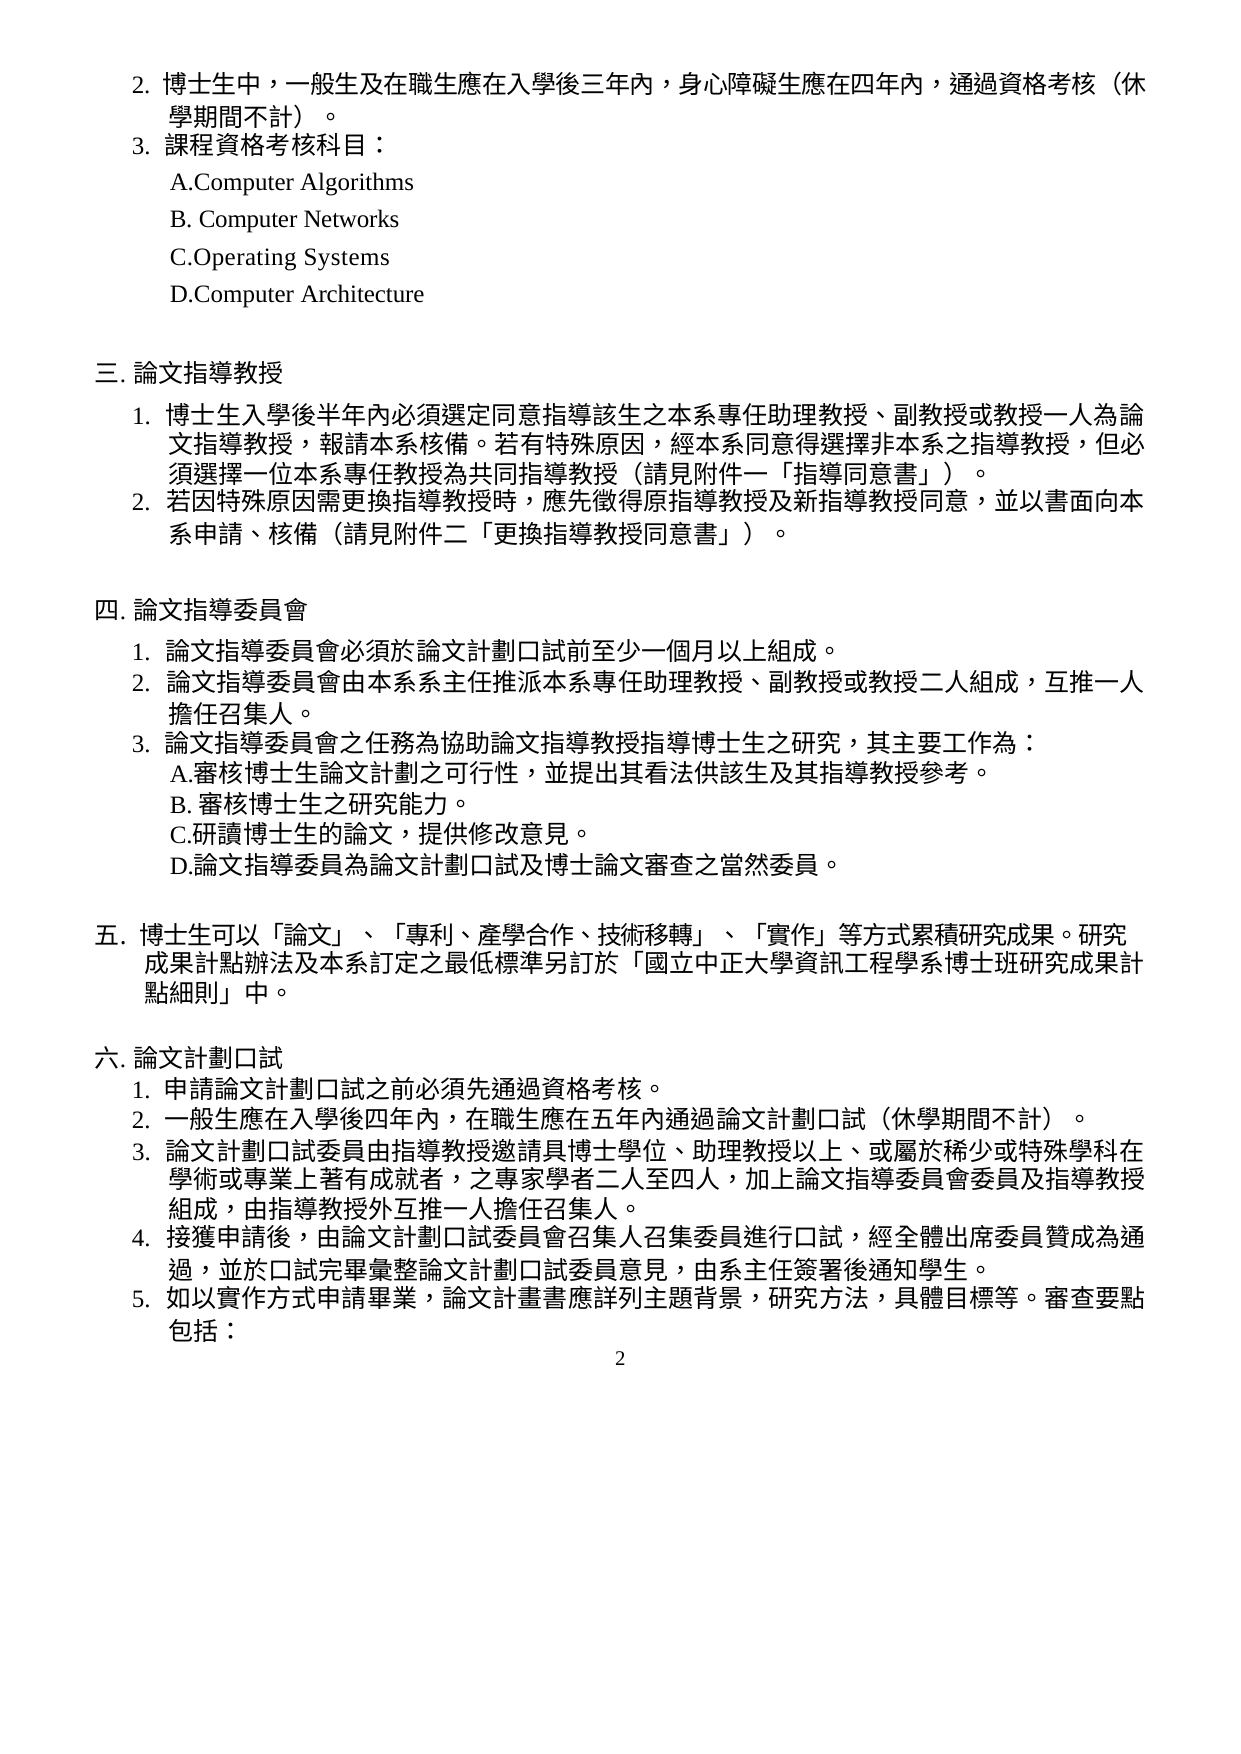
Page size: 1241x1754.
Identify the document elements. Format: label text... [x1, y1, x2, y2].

text 2. 若因特殊原因需更換指導教授時，應先徵得原指導教授及新指導教授同意，並以書面向本 [132, 490, 1240, 516]
text 四. 論文指導委員會 [94, 599, 1240, 625]
text A.審核博士生論文計劃之可行性，並提出其看法供該生及其指導教授參考。 [169, 762, 1240, 788]
text 2. 一般生應在入學後四年內，在職生應在五年內通過論文計劃口試（休學期間不計）。 [132, 1108, 1240, 1134]
text 包括： [168, 1320, 1240, 1346]
text B. Computer Networks C.Operating Systems D.Computer Architecture [169, 204, 426, 308]
text 3. 課程資格考核科目： [132, 134, 1240, 160]
text 系申請、核備（請見附件二「更換指導教授同意書」）。 [168, 523, 1240, 548]
text 2. 博士生中，一般生及在職生應在入學後三年內，身心障礙生應在四年內，通過資格考核（休 [132, 73, 1240, 98]
text 2. 論文指導委員會由本系系主任推派本系專任助理教授、副教授或教授二人組成，互推一人 [132, 671, 1240, 696]
text 五. 博士生可以「論文」、「專利、產學合作、技術移轉」、「實作」等方式累積研究成果。研究成果計點辦法及本系訂定之最低標準另訂於「國立中正大學資訊工程學系博士班研究成果計點細則」中。 [94, 921, 1146, 1009]
text 六. 論文計劃口試 [94, 1047, 1240, 1073]
text 擔任召集人。 [168, 703, 1240, 729]
text 1. 申請論文計劃口試之前必須先通過資格考核。 [132, 1078, 1240, 1103]
text 4. 接獲申請後，由論文計劃口試委員會召集人召集委員進行口試，經全體出席委員贊成為通 [132, 1226, 1240, 1252]
text 3. 論文計劃口試委員由指導教授邀請具博士學位、助理教授以上、或屬於稀少或特殊學科在學術或專業上著有成就者，之專家學者二人至四人，加上論文指導委員會委員及指導教授組成，由指導教授外互推一人擔任召集人。 [132, 1136, 1146, 1226]
text 5. 如以實作方式申請畢業，論文計畫書應詳列主題背景，研究方法，具體目標等。審查要點 [132, 1287, 1240, 1313]
text 3. 論文指導委員會之任務為協助論文指導教授指導博士生之研究，其主要工作為： [132, 732, 1240, 757]
text 1. 博士生入學後半年內必須選定同意指導該生之本系專任助理教授、副教授或教授一人為論文指導教授，報請本系核備。若有特殊原因，經本系同意得選擇非本系之指導教授，但必須選擇一位本系專任教授為共同指導教授（請見附件一「指導同意書」）。 [132, 400, 1146, 490]
text B. 審核博士生之研究能力。 [169, 793, 1240, 818]
text C.研讀博士生的論文，提供修改意見。 [169, 823, 1240, 849]
text 1. 論文指導委員會必須於論文計劃口試前至少一個月以上組成。 [132, 640, 1240, 666]
text 三. 論文指導教授 [94, 362, 1240, 387]
text D.論文指導委員為論文計劃口試及博士論文審查之當然委員。 [169, 854, 1240, 879]
text 學期間不計）。 [168, 106, 1240, 131]
text 2 [615, 1346, 1240, 1369]
text 過，並於口試完畢彙整論文計劃口試委員意見，由系主任簽署後通知學生。 [168, 1259, 1240, 1284]
text A.Computer Algorithms [169, 167, 1240, 196]
